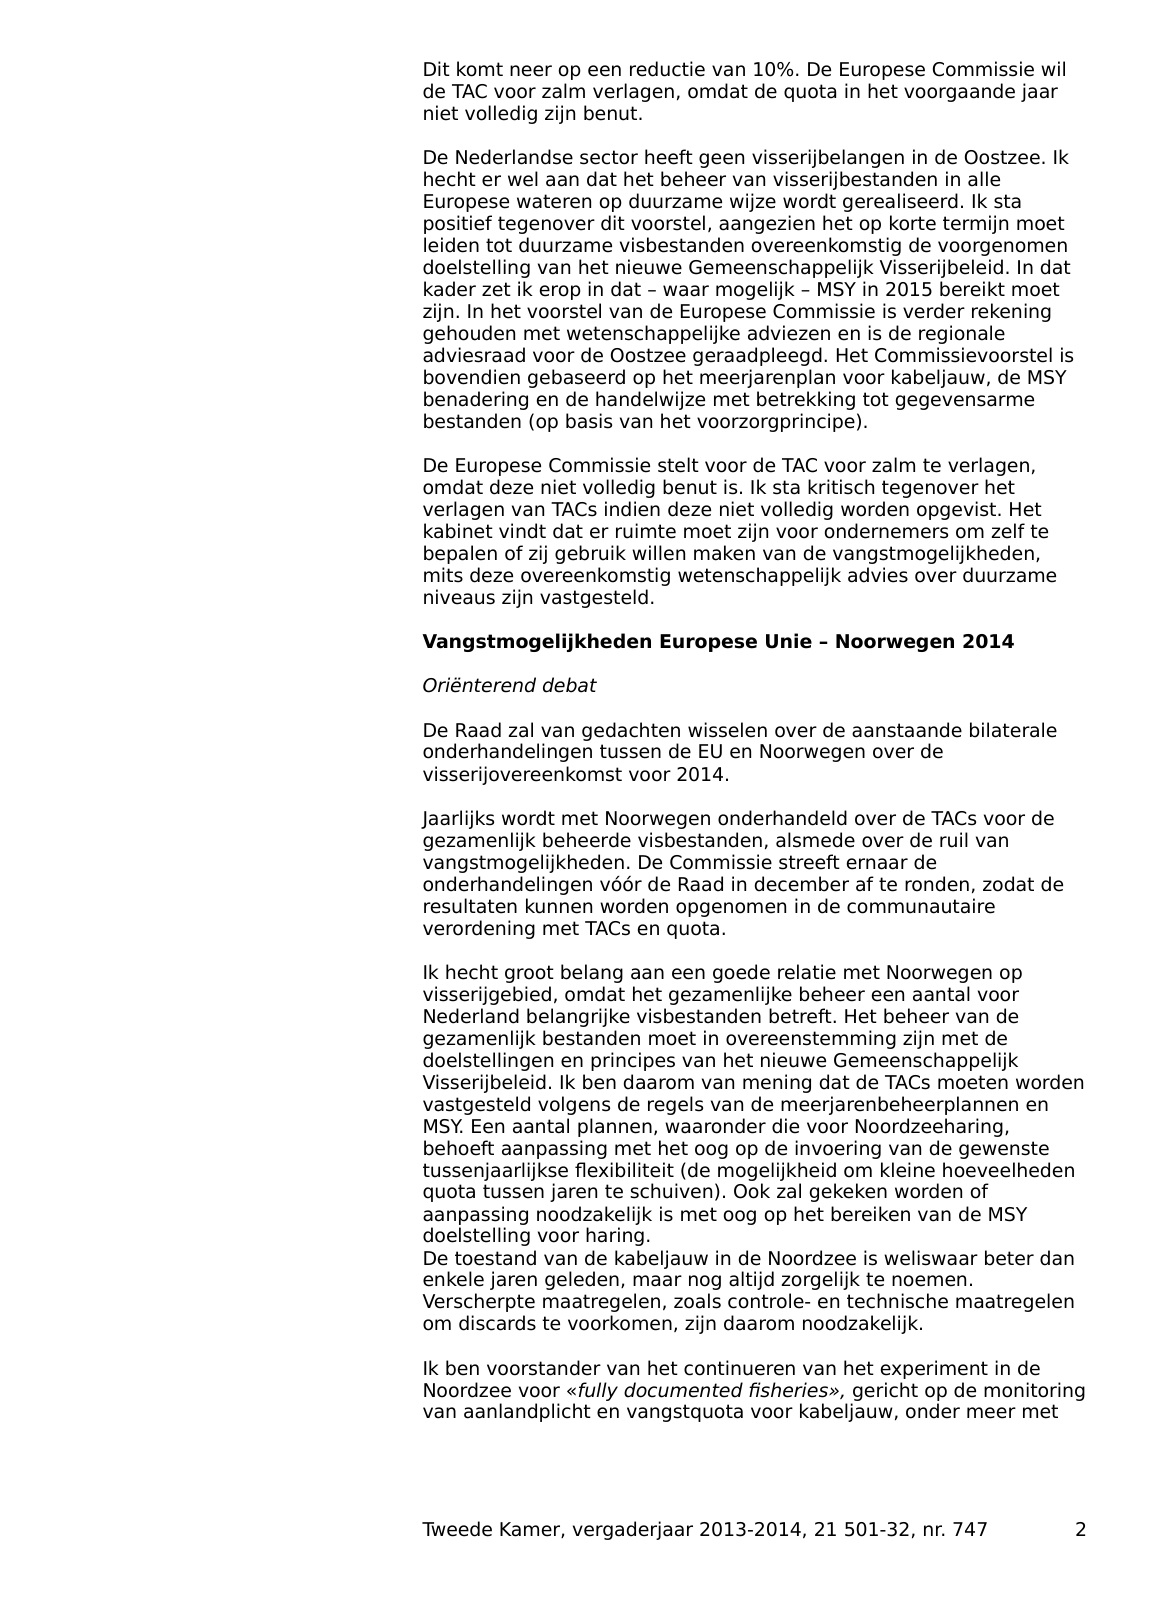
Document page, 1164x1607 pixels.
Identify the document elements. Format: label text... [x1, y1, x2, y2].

text Ik hecht groot belang aan een goede relatie met Noorwegen op visserijgebied, omdat het gezamenlijke beheer een aantal voor Nederland belangrijke visbestanden betreft. Het beheer van de gezamenlijk bestanden moet in overeenstemming zijn met de doelstellingen en principes van het nieuwe Gemeenschappelijk Visserijbeleid. Ik ben daarom van mening dat de TACs moeten worden vastgesteld volgens de regels van de meerjarenbeheerplannen en MSY. Een aantal plannen, waaronder die voor Noordzeeharing, behoeft aanpassing met het oog op de invoering van de gewenste tussenjaarlijkse flexibiliteit (de mogelijkheid om kleine hoeveelheden quota tussen jaren te schuiven). Ook zal gekeken worden of aanpassing noodzakelijk is met oog op het bereiken van de MSY doelstelling voor haring. [422, 962, 1087, 1247]
subtitle Oriënterend debat [422, 675, 1087, 697]
text De Europese Commissie stelt voor de TAC voor zalm te verlagen, omdat deze niet volledig benut is. Ik sta kritisch tegenover het verlagen van TACs indien deze niet volledig worden opgevist. Het kabinet vindt dat er ruimte moet zijn voor ondernemers om zelf te bepalen of zij gebruik willen maken van de vangstmogelijkheden, mits deze overeenkomstig wetenschappelijk advies over duurzame niveaus zijn vastgesteld. [422, 455, 1087, 609]
text Ik ben voorstander van het continueren van het experiment in de Noordzee voor «fully documented fisheries», gericht op de monitoring van aanlandplicht en vangstquota voor kabeljauw, onder meer met [422, 1357, 1087, 1423]
text De Raad zal van gedachten wisselen over de aanstaande bilaterale onderhandelingen tussen de EU en Noorwegen over de visserijovereenkomst voor 2014. [422, 719, 1087, 785]
text De toestand van de kabeljauw in de Noordzee is weliswaar beter dan enkele jaren geleden, maar nog altijd zorgelijk te noemen. Verscherpte maatregelen, zoals controle- en technische maatregelen om discards te voorkomen, zijn daarom noodzakelijk. [422, 1247, 1087, 1335]
text De Nederlandse sector heeft geen visserijbelangen in de Oostzee. Ik hecht er wel aan dat het beheer van visserijbestanden in alle Europese wateren op duurzame wijze wordt gerealiseerd. Ik sta positief tegenover dit voorstel, aangezien het op korte termijn moet leiden tot duurzame visbestanden overeenkomstig de voorgenomen doelstelling van het nieuwe Gemeenschappelijk Visserijbeleid. In dat kader zet ik erop in dat – waar mogelijk – MSY in 2015 bereikt moet zijn. In het voorstel van de Europese Commissie is verder rekening gehouden met wetenschappelijke adviezen en is de regionale adviesraad voor de Oostzee geraadpleegd. Het Commissievoorstel is bovendien gebaseerd op het meerjarenplan voor kabeljauw, de MSY benadering en de handelwijze met betrekking tot gegevensarme bestanden (op basis van het voorzorgprincipe). [422, 147, 1087, 433]
text Jaarlijks wordt met Noorwegen onderhandeld over de TACs voor de gezamenlijk beheerde visbestanden, alsmede over de ruil van vangstmogelijkheden. De Commissie streeft ernaar de onderhandelingen vóór de Raad in december af te ronden, zodat de resultaten kunnen worden opgenomen in de communautaire verordening met TACs en quota. [422, 808, 1087, 939]
subtitle Vangstmogelijkheden Europese Unie – Noorwegen 2014 [422, 631, 1087, 653]
text Dit komt neer op een reductie van 10%. De Europese Commissie wil de TAC voor zalm verlagen, omdat de quota in het voorgaande jaar niet volledig zijn benut. [422, 59, 1087, 125]
